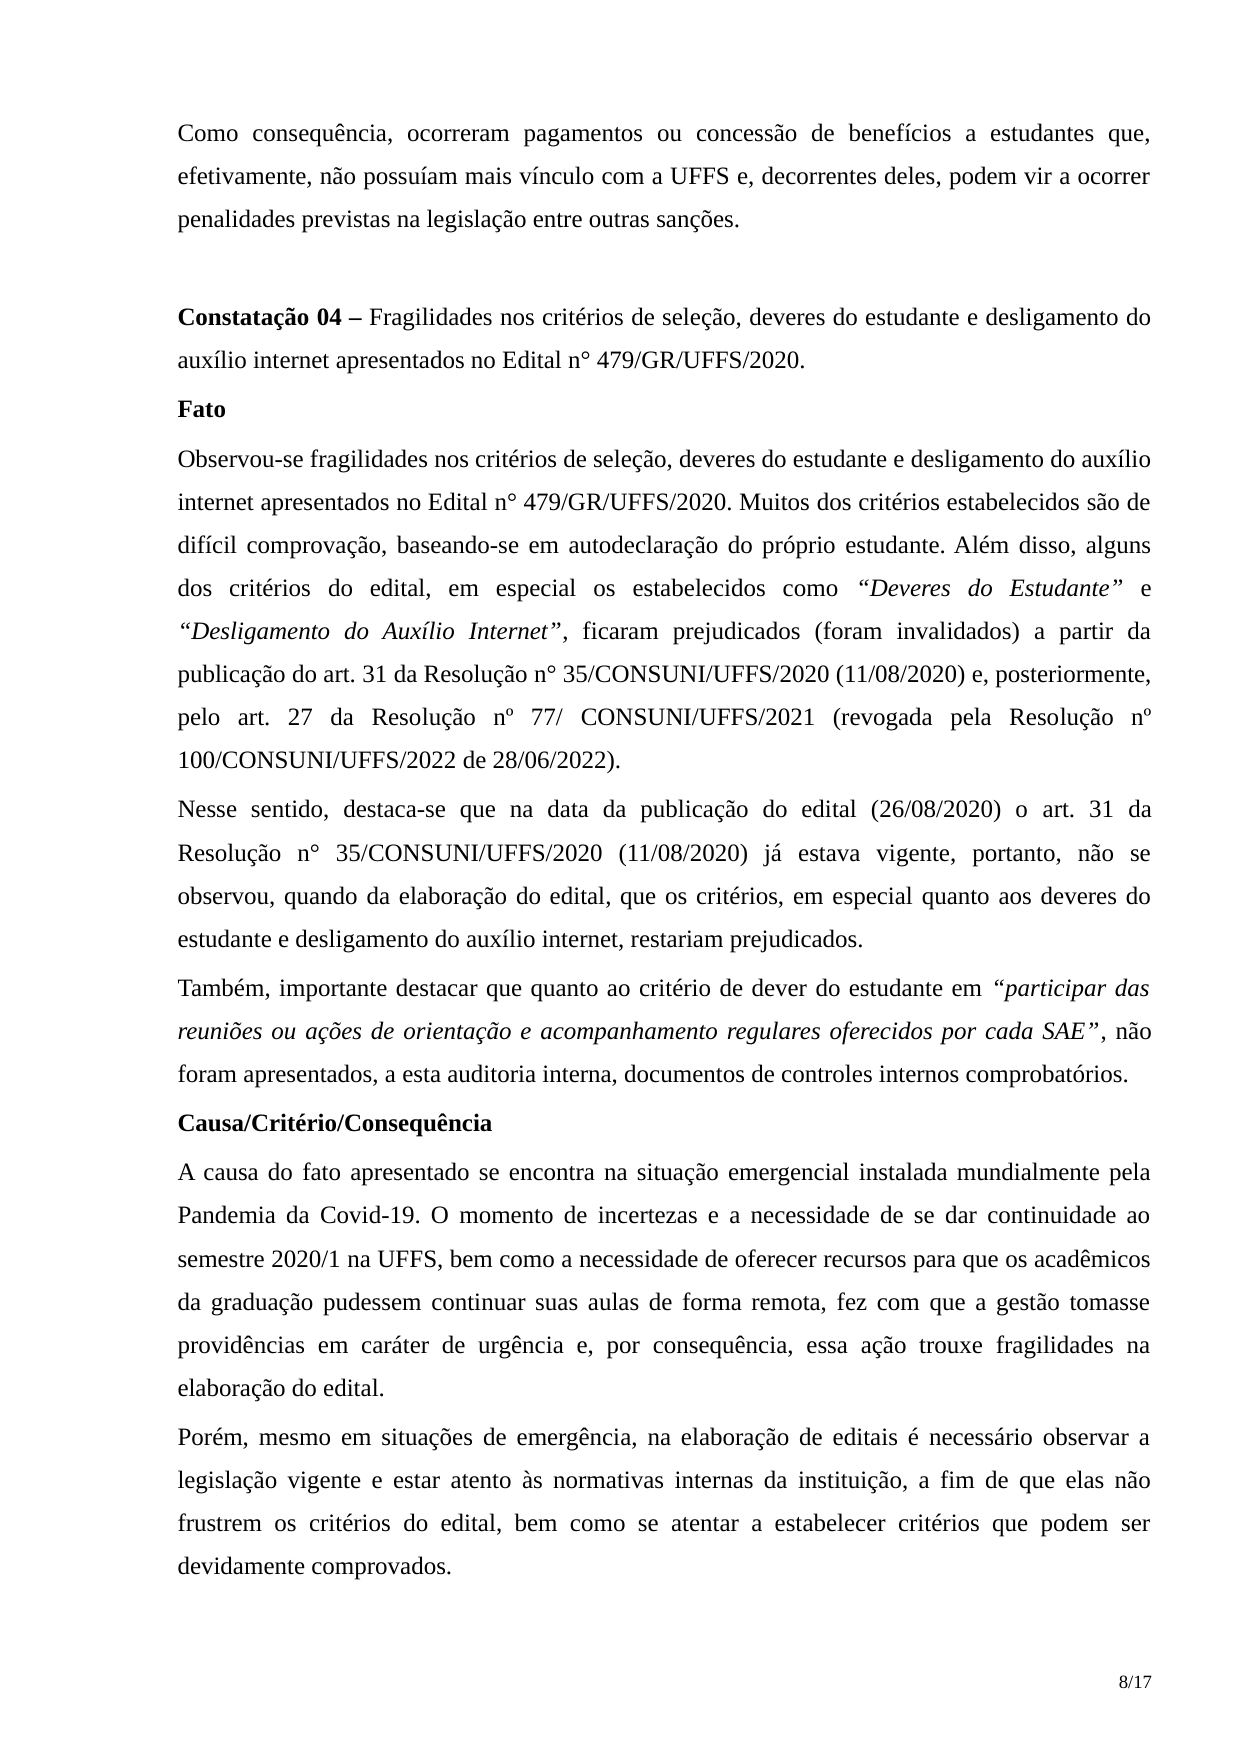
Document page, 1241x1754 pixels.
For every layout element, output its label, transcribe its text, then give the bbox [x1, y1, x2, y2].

text Observou-se fragilidades nos critérios de seleção, deveres do estudante e desligamento do auxílio internet apresentados no Edital n° 479/GR/UFFS/2020. Muitos dos critérios estabelecidos são de difícil comprovação, baseando-se em autodeclaração do próprio estudante. Além disso, alguns dos critérios do edital, em especial os estabelecidos como “Deveres do Estudante” e “Desligamento do Auxílio Internet”, ficaram prejudicados (foram invalidados) a partir da publicação do art. 31 da Resolução n° 35/CONSUNI/UFFS/2020 (11/08/2020) e, posteriormente, pelo art. 27 da Resolução nº 77/ CONSUNI/UFFS/2021 (revogada pela Resolução nº 100/CONSUNI/UFFS/2022 de 28/06/2022). [177, 444, 1152, 774]
text Nesse sentido, destaca-se que na data da publicação do edital (26/08/2020) o art. 31 da Resolução n° 35/CONSUNI/UFFS/2020 (11/08/2020) já estava vigente, portanto, não se observou, quando da elaboração do edital, que os critérios, em especial quanto aos deveres do estudante e desligamento do auxílio internet, restariam prejudicados. [177, 794, 1152, 953]
text Como consequência, ocorreram pagamentos ou concessão de benefícios a estudantes que, efetivamente, não possuíam mais vínculo com a UFFS e, decorrentes deles, podem vir a ocorrer penalidades previstas na legislação entre outras sanções. [177, 118, 1152, 233]
text Constatação 04 – Fragilidades nos critérios de seleção, deveres do estudante e desligamento do auxílio internet apresentados no Edital n° 479/GR/UFFS/2020. [177, 302, 1152, 374]
text Porém, mesmo em situações de emergência, na elaboração de editais é necessário observar a legislação vigente e estar atento às normativas internas da instituição, a fim de que elas não frustrem os critérios do edital, bem como se atentar a estabelecer critérios que podem ser devidamente comprovados. [177, 1422, 1152, 1580]
text Causa/Critério/Consequência [177, 1108, 1152, 1137]
text Fato [177, 394, 1152, 423]
text Também, importante destacar que quanto ao critério de dever do estudante em “participar das reuniões ou ações de orientação e acompanhamento regulares oferecidos por cada SAE”, não foram apresentados, a esta auditoria interna, documentos de controles internos comprobatórios. [177, 973, 1152, 1088]
text A causa do fato apresentado se encontra na situação emergencial instalada mundialmente pela Pandemia da Covid-19. O momento de incertezas e a necessidade de se dar continuidade ao semestre 2020/1 na UFFS, bem como a necessidade de oferecer recursos para que os acadêmicos da graduação pudessem continuar suas aulas de forma remota, fez com que a gestão tomasse providências em caráter de urgência e, por consequência, essa ação trouxe fragilidades na elaboração do edital. [177, 1157, 1152, 1402]
